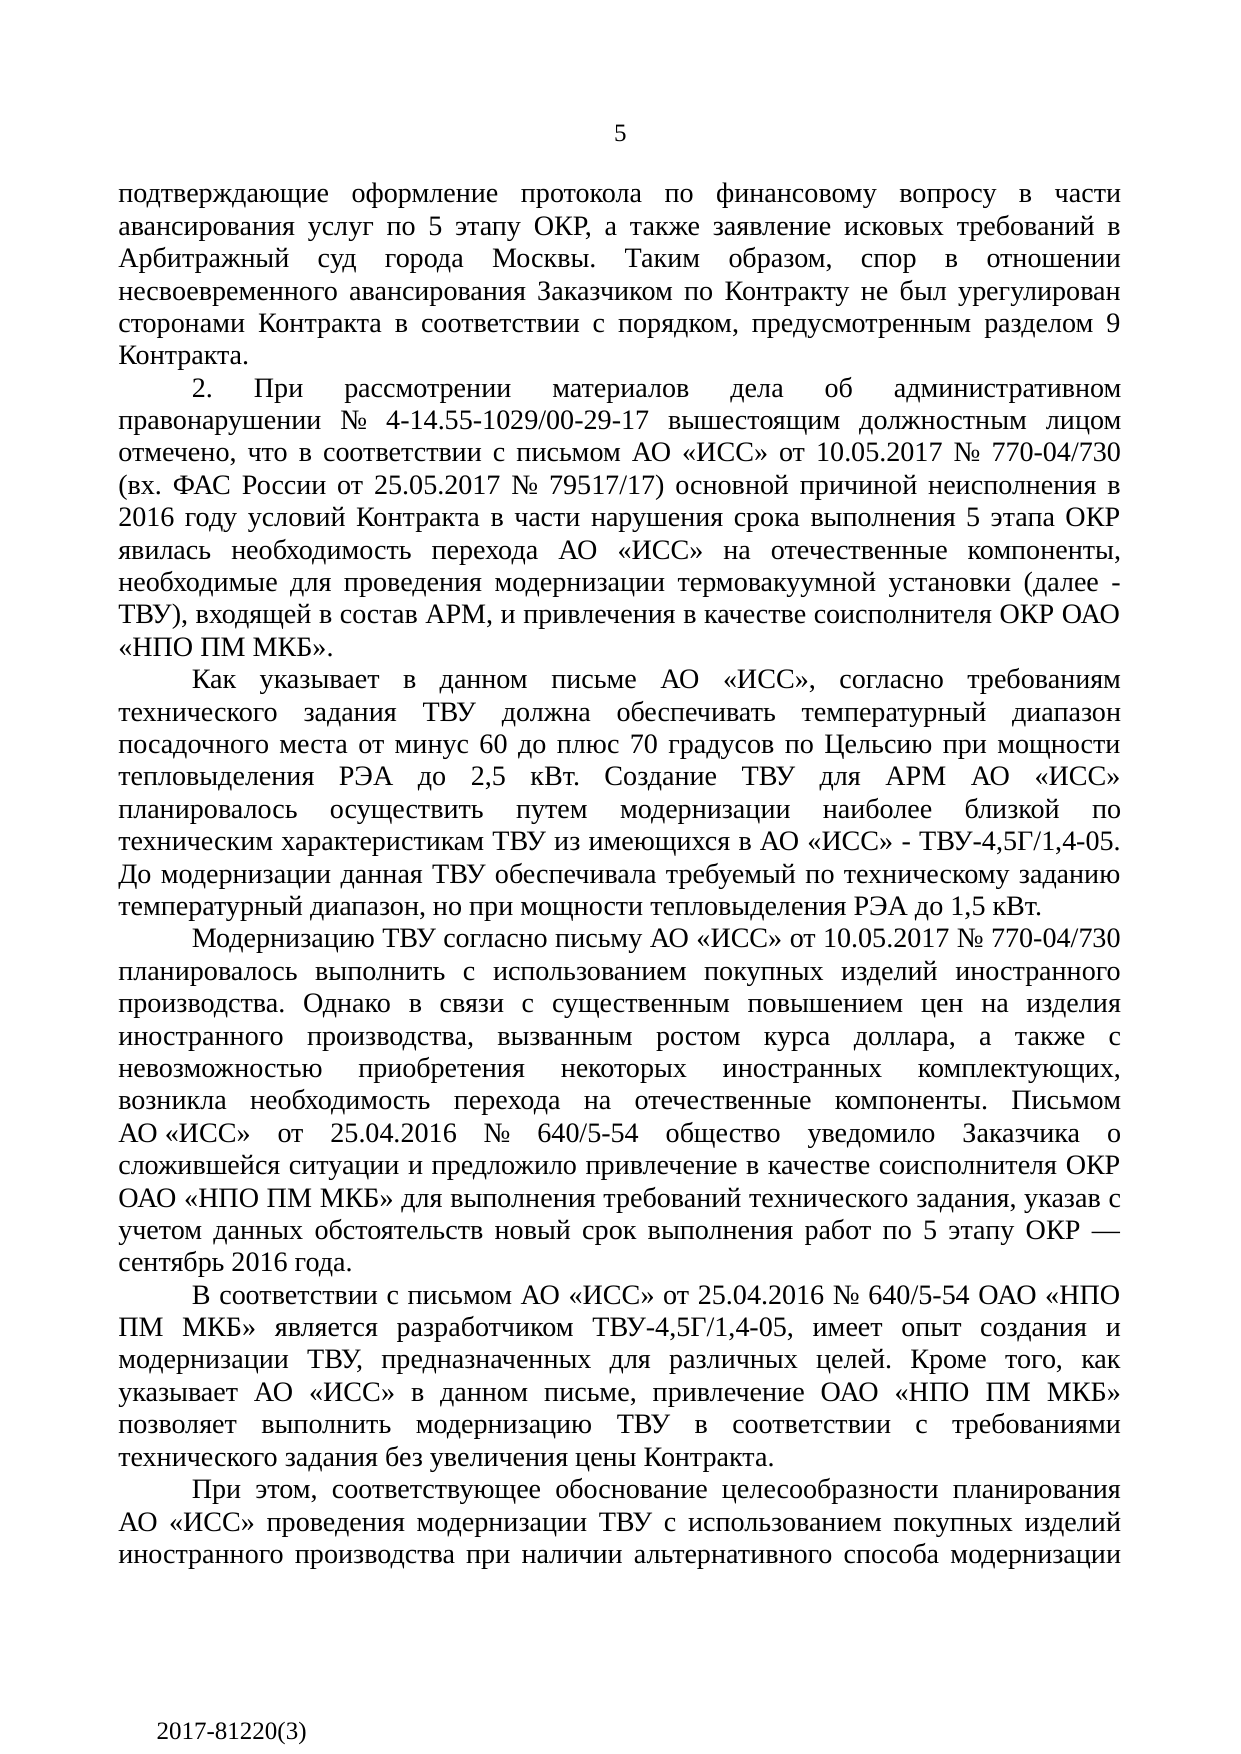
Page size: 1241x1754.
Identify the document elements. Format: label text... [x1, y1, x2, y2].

text Модернизацию ТВУ согласно письму АО «ИСС» от 10.05.2017 № 770-04/730 планировалось выполнить с использованием покупных изделий иностранного производства. Однако в связи с существенным повышением цен на изделия иностранного производства, вызванным ростом курса доллара, а также с невозможностью приобретения некоторых иностранных комплектующих, возникла необходимость перехода на отечественные компоненты. Письмом АО «ИСС» от 25.04.2016 № 640/5-54 общество уведомило Заказчика о сложившейся ситуации и предложило привлечение в качестве соисполнителя ОКР ОАО «НПО ПМ МКБ» для выполнения требований технического задания, указав с учетом данных обстоятельств новый срок выполнения работ по 5 этапу ОКР — сентябрь 2016 года. [118, 921, 1122, 1278]
text подтверждающие оформление протокола по финансовому вопросу в части авансирования услуг по 5 этапу ОКР, а также заявление исковых требований в Арбитражный суд города Москвы. Таким образом, спор в отношении несвоевременного авансирования Заказчиком по Контракту не был урегулирован сторонами Контракта в соответствии с порядком, предусмотренным разделом 9 Контракта. [118, 176, 1122, 371]
text В соответствии с письмом АО «ИСС» от 25.04.2016 № 640/5-54 ОАО «НПО ПМ МКБ» является разработчиком ТВУ-4,5Г/1,4-05, имеет опыт создания и модернизации ТВУ, предназначенных для различных целей. Кроме того, как указывает АО «ИСС» в данном письме, привлечение ОАО «НПО ПМ МКБ» позволяет выполнить модернизацию ТВУ в соответствии с требованиями технического задания без увеличения цены Контракта. [118, 1278, 1122, 1472]
text 2. При рассмотрении материалов дела об административном правонарушении № 4-14.55-1029/00-29-17 вышестоящим должностным лицом отмечено, что в соответствии с письмом АО «ИСС» от 10.05.2017 № 770-04/730 (вх. ФАС России от 25.05.2017 № 79517/17) основной причиной неисполнения в 2016 году условий Контракта в части нарушения срока выполнения 5 этапа ОКР явилась необходимость перехода АО «ИСС» на отечественные компоненты, необходимые для проведения модернизации термовакуумной установки (далее - ТВУ), входящей в состав АРМ, и привлечения в качестве соисполнителя ОКР ОАО «НПО ПМ МКБ». [118, 371, 1122, 662]
text Как указывает в данном письме АО «ИСС», согласно требованиям технического задания ТВУ должна обеспечивать температурный диапазон посадочного места от минус 60 до плюс 70 градусов по Цельсию при мощности тепловыделения РЭА до 2,5 кВт. Создание ТВУ для АРМ АО «ИСС» планировалось осуществить путем модернизации наиболее близкой по техническим характеристикам ТВУ из имеющихся в АО «ИСС» - ТВУ-4,5Г/1,4-05. До модернизации данная ТВУ обеспечивала требуемый по техническому заданию температурный диапазон, но при мощности тепловыделения РЭА до 1,5 кВт. [118, 662, 1122, 921]
text При этом, соответствующее обоснование целесообразности планирования АО «ИСС» проведения модернизации ТВУ с использованием покупных изделий иностранного производства при наличии альтернативного способа модернизации [118, 1472, 1122, 1569]
